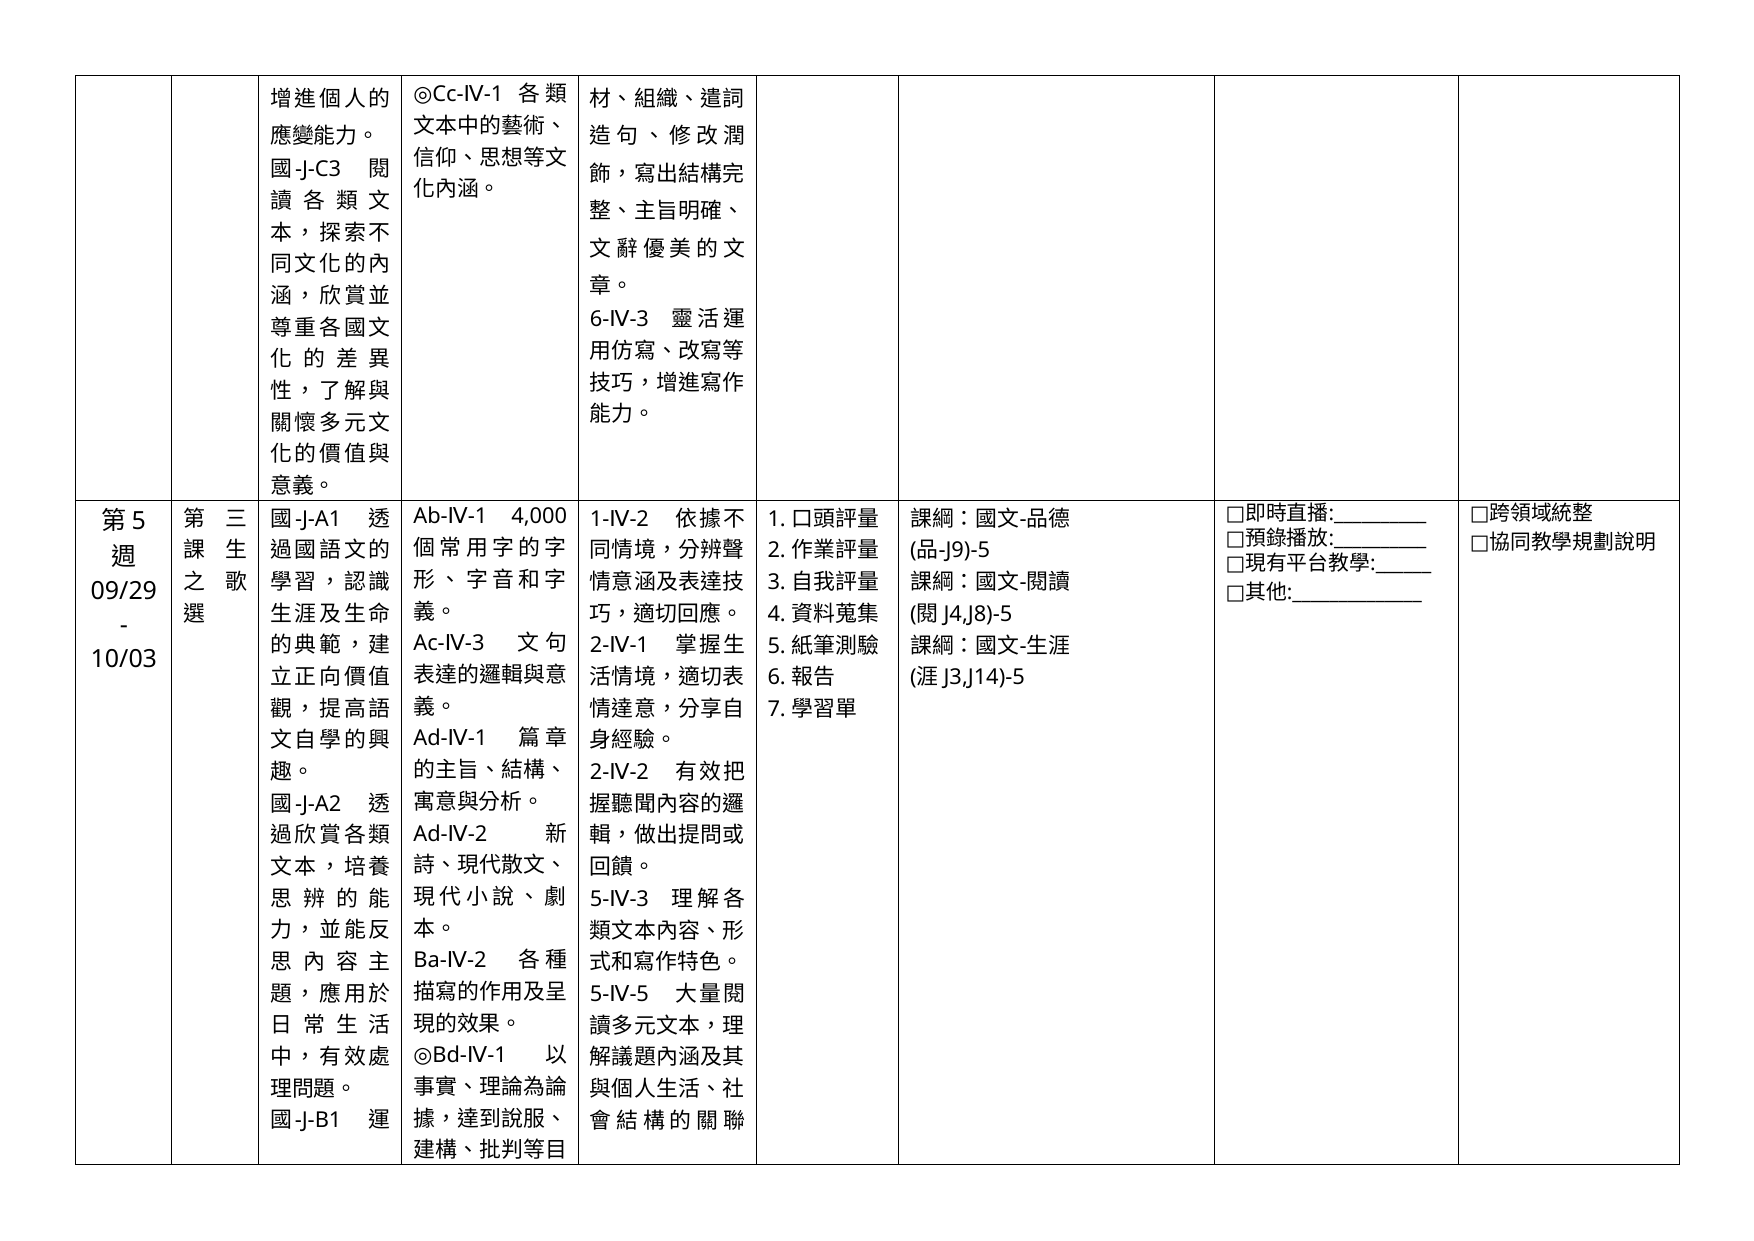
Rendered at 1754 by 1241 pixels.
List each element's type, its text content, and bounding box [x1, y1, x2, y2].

table_cell [1459, 76, 1679, 499]
table_cell [757, 76, 898, 499]
table_cell 增進個人的應變能力。 國-J-C3 閱讀各類文本，探索不同文化的內涵，欣賞並尊重各國文化的差異性，了解與關懷多元文化的價值與意義。 [259, 76, 401, 499]
table_cell 課綱：國文-品德 (品-J9)-5 課綱：國文-閱讀 (閱 J4,J8)-5 課綱：國文-生涯 (涯 J3,J14)-5 [899, 501, 1214, 1164]
table_cell [899, 76, 1214, 499]
table_cell 1-Ⅳ-2 依據不同情境，分辨聲情意涵及表達技巧，適切回應。 2-Ⅳ-1 掌握生活情境，適切表情達意，分享自身經驗。 2-Ⅳ-2 有效把握聽聞內容的邏輯，做出提問或回饋。 5-Ⅳ-3 理解各類文本內容、形式和寫作特色。 5-Ⅳ-5 大量閱讀多元文本，理解議題內涵及其與個人生活、社會結構的關聯 [579, 501, 756, 1164]
table_cell □即時直播:__________ □預錄播放:__________ □現有平台教學:______ □其他:______________ [1215, 501, 1458, 1164]
table_cell 1. 口頭評量 2. 作業評量 3. 自我評量 4. 資料蒐集 5. 紙筆測驗 6. 報告 7. 學習單 [757, 501, 898, 1164]
table_cell 材、組織、遣詞造句、修改潤飾，寫出結構完整、主旨明確、文辭優美的文章。 6-Ⅳ-3 靈活運用仿寫、改寫等技巧，增進寫作能力。 [579, 76, 756, 499]
table_cell [172, 76, 258, 499]
table_cell 第5週 09/29-10/03 [76, 501, 171, 1164]
table_cell ◎Cc-Ⅳ-1 各類文本中的藝術、信仰、思想等文化內涵。 [402, 76, 578, 499]
table_cell □跨領域統整 □協同教學規劃說明 [1459, 501, 1679, 1164]
table_cell 國-J-A1 透過國語文的學習，認識生涯及生命的典範，建立正向價值觀，提高語文自學的興趣。 國-J-A2 透過欣賞各類文本，培養思辨的能力，並能反思內容主題，應用於日常生活中，有效處理問題。 國-J-B1 運 [259, 501, 401, 1164]
table_cell [1215, 76, 1458, 499]
table_cell Ab-Ⅳ-1 4,000個常用字的字形、字音和字義。 Ac-Ⅳ-3 文句表達的邏輯與意義。 Ad-Ⅳ-1 篇章的主旨、結構、寓意與分析。 Ad-Ⅳ-2 新詩、現代散文、現代小說、劇本。 Ba-Ⅳ-2 各種描寫的作用及呈現的效果。 ◎Bd-Ⅳ-1 以事實、理論為論據，達到說服、建構、批判等目 [402, 501, 578, 1164]
table_cell 第三課 生之歌選 [172, 501, 258, 1164]
table_cell [76, 76, 171, 499]
